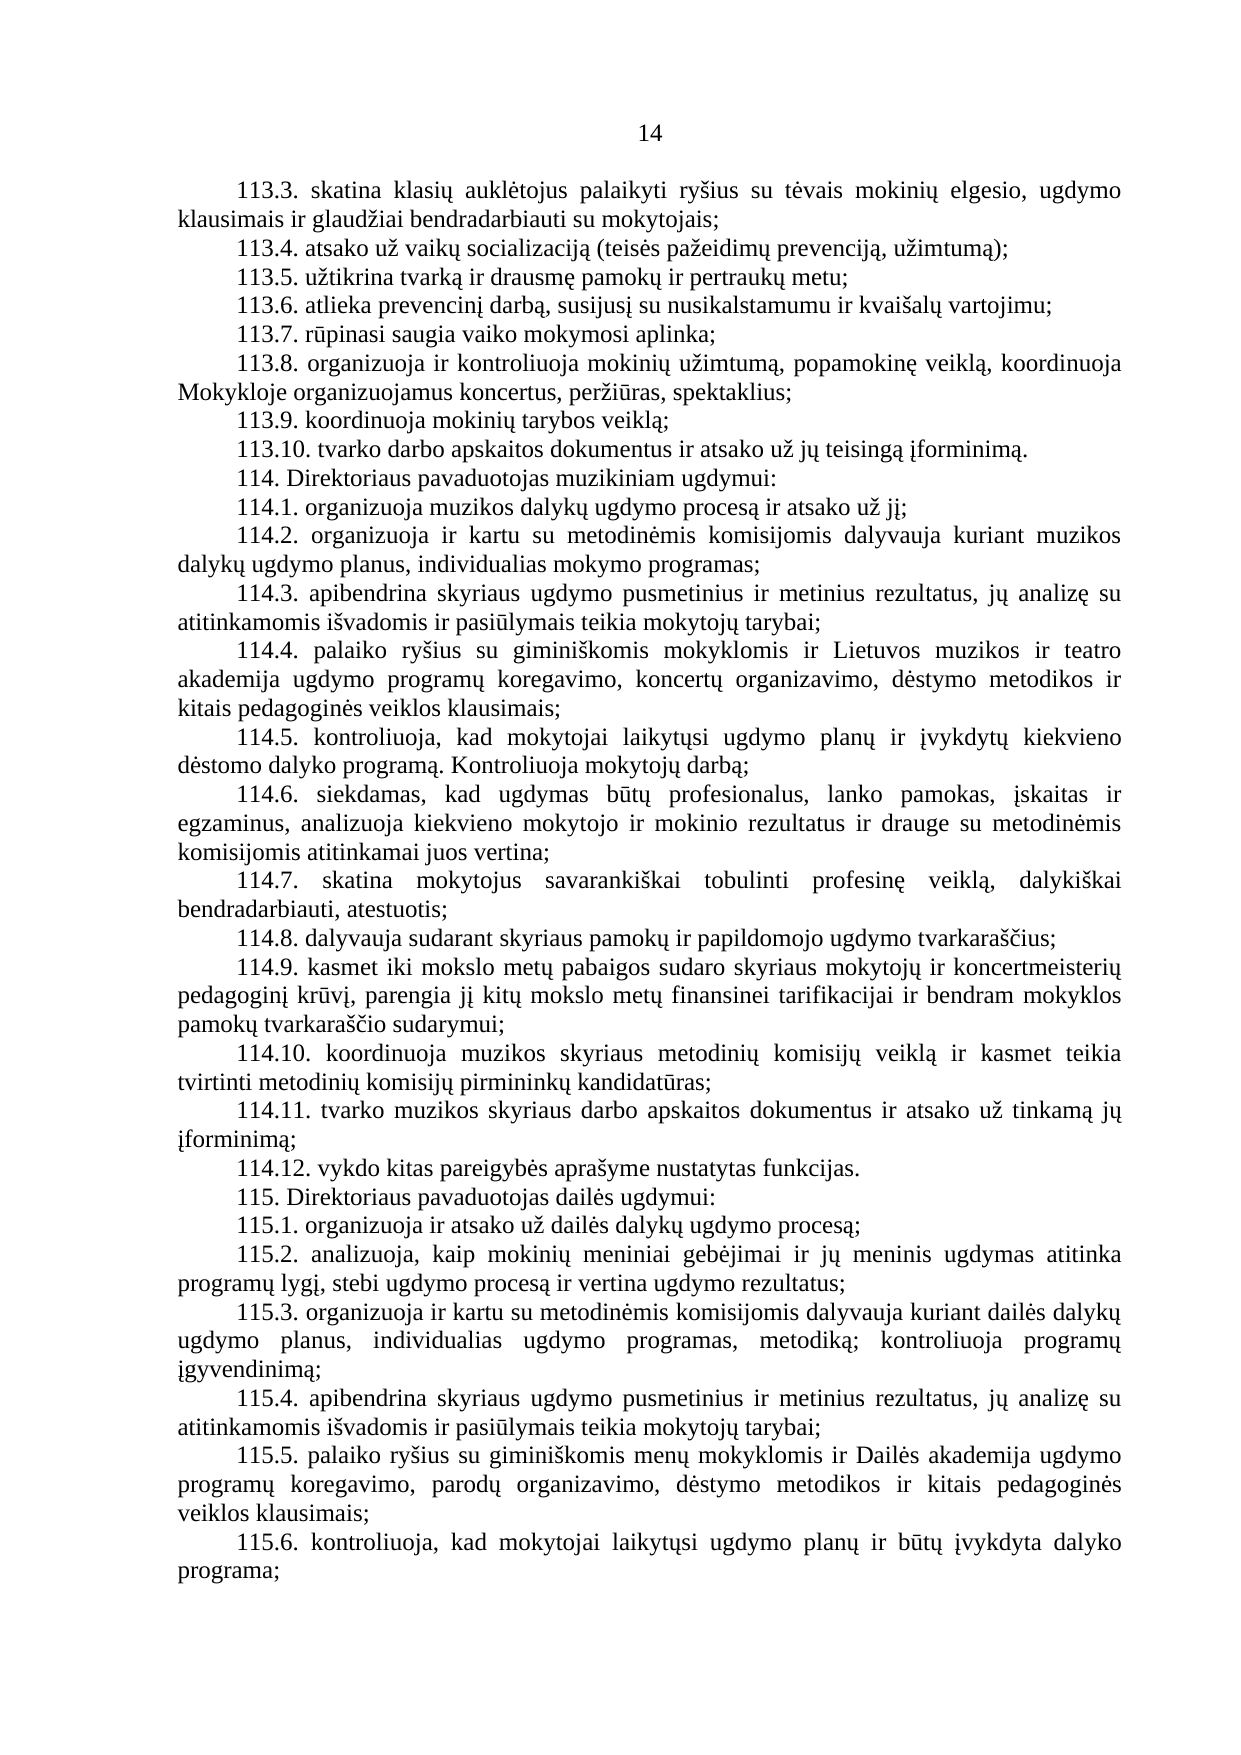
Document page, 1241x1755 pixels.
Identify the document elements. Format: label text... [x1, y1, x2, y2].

text 114.9. kasmet iki mokslo metų pabaigos sudaro skyriaus mokytojų ir koncertmeisterių pedagoginį krūvį, parengia jį kitų mokslo metų finansinei tarifikacijai ir bendram mokyklos pamokų tvarkaraščio sudarymui; [177, 952, 1122, 1038]
text 115.5. palaiko ryšius su giminiškomis menų mokyklomis ir Dailės akademija ugdymo programų koregavimo, parodų organizavimo, dėstymo metodikos ir kitais pedagoginės veiklos klausimais; [177, 1441, 1122, 1527]
text 114.2. organizuoja ir kartu su metodinėmis komisijomis dalyvauja kuriant muzikos dalykų ugdymo planus, individualias mokymo programas; [177, 521, 1122, 578]
text 113.3. skatina klasių auklėtojus palaikyti ryšius su tėvais mokinių elgesio, ugdymo klausimais ir glaudžiai bendradarbiauti su mokytojais; [177, 176, 1122, 233]
text 113.5. užtikrina tvarką ir drausmę pamokų ir pertraukų metu; [177, 262, 1122, 291]
text 114.10. koordinuoja muzikos skyriaus metodinių komisijų veiklą ir kasmet teikia tvirtinti metodinių komisijų pirmininkų kandidatūras; [177, 1038, 1122, 1096]
text 114.1. organizuoja muzikos dalykų ugdymo procesą ir atsako už jį; [177, 492, 1122, 521]
text 114.6. siekdamas, kad ugdymas būtų profesionalus, lanko pamokas, įskaitas ir egzaminus, analizuoja kiekvieno mokytojo ir mokinio rezultatus ir drauge su metodinėmis komisijomis atitinkamai juos vertina; [177, 779, 1122, 866]
text 113.9. koordinuoja mokinių tarybos veiklą; [177, 406, 1122, 434]
text 115.2. analizuoja, kaip mokinių meniniai gebėjimai ir jų meninis ugdymas atitinka programų lygį, stebi ugdymo procesą ir vertina ugdymo rezultatus; [177, 1239, 1122, 1297]
text 113.10. tvarko darbo apskaitos dokumentus ir atsako už jų teisingą įforminimą. [177, 434, 1122, 463]
text 115. Direktoriaus pavaduotojas dailės ugdymui: [177, 1182, 1122, 1211]
text 114.3. apibendrina skyriaus ugdymo pusmetinius ir metinius rezultatus, jų analizę su atitinkamomis išvadomis ir pasiūlymais teikia mokytojų tarybai; [177, 578, 1122, 636]
text 115.4. apibendrina skyriaus ugdymo pusmetinius ir metinius rezultatus, jų analizę su atitinkamomis išvadomis ir pasiūlymais teikia mokytojų tarybai; [177, 1383, 1122, 1441]
text 114.11. tvarko muzikos skyriaus darbo apskaitos dokumentus ir atsako už tinkamą jų įforminimą; [177, 1096, 1122, 1153]
text 113.4. atsako už vaikų socializaciją (teisės pažeidimų prevenciją, užimtumą); [177, 233, 1122, 262]
text 115.3. organizuoja ir kartu su metodinėmis komisijomis dalyvauja kuriant dailės dalykų ugdymo planus, individualias ugdymo programas, metodiką; kontroliuoja programų įgyvendinimą; [177, 1297, 1122, 1383]
text 113.8. organizuoja ir kontroliuoja mokinių užimtumą, popamokinę veiklą, koordinuoja Mokykloje organizuojamus koncertus, peržiūras, spektaklius; [177, 348, 1122, 406]
text 114. Direktoriaus pavaduotojas muzikiniam ugdymui: [177, 463, 1122, 492]
text 114.4. palaiko ryšius su giminiškomis mokyklomis ir Lietuvos muzikos ir teatro akademija ugdymo programų koregavimo, koncertų organizavimo, dėstymo metodikos ir kitais pedagoginės veiklos klausimais; [177, 636, 1122, 722]
text 114.8. dalyvauja sudarant skyriaus pamokų ir papildomojo ugdymo tvarkaraščius; [177, 923, 1122, 952]
text 113.7. rūpinasi saugia vaiko mokymosi aplinka; [177, 319, 1122, 348]
text 114.7. skatina mokytojus savarankiškai tobulinti profesinę veiklą, dalykiškai bendradarbiauti, atestuotis; [177, 866, 1122, 923]
text 115.1. organizuoja ir atsako už dailės dalykų ugdymo procesą; [177, 1211, 1122, 1239]
text 115.6. kontroliuoja, kad mokytojai laikytųsi ugdymo planų ir būtų įvykdyta dalyko programa; [177, 1527, 1122, 1584]
text 113.6. atlieka prevencinį darbą, susijusį su nusikalstamumu ir kvaišalų vartojimu; [177, 291, 1122, 319]
text 114.5. kontroliuoja, kad mokytojai laikytųsi ugdymo planų ir įvykdytų kiekvieno dėstomo dalyko programą. Kontroliuoja mokytojų darbą; [177, 722, 1122, 779]
text 114.12. vykdo kitas pareigybės aprašyme nustatytas funkcijas. [177, 1153, 1122, 1182]
